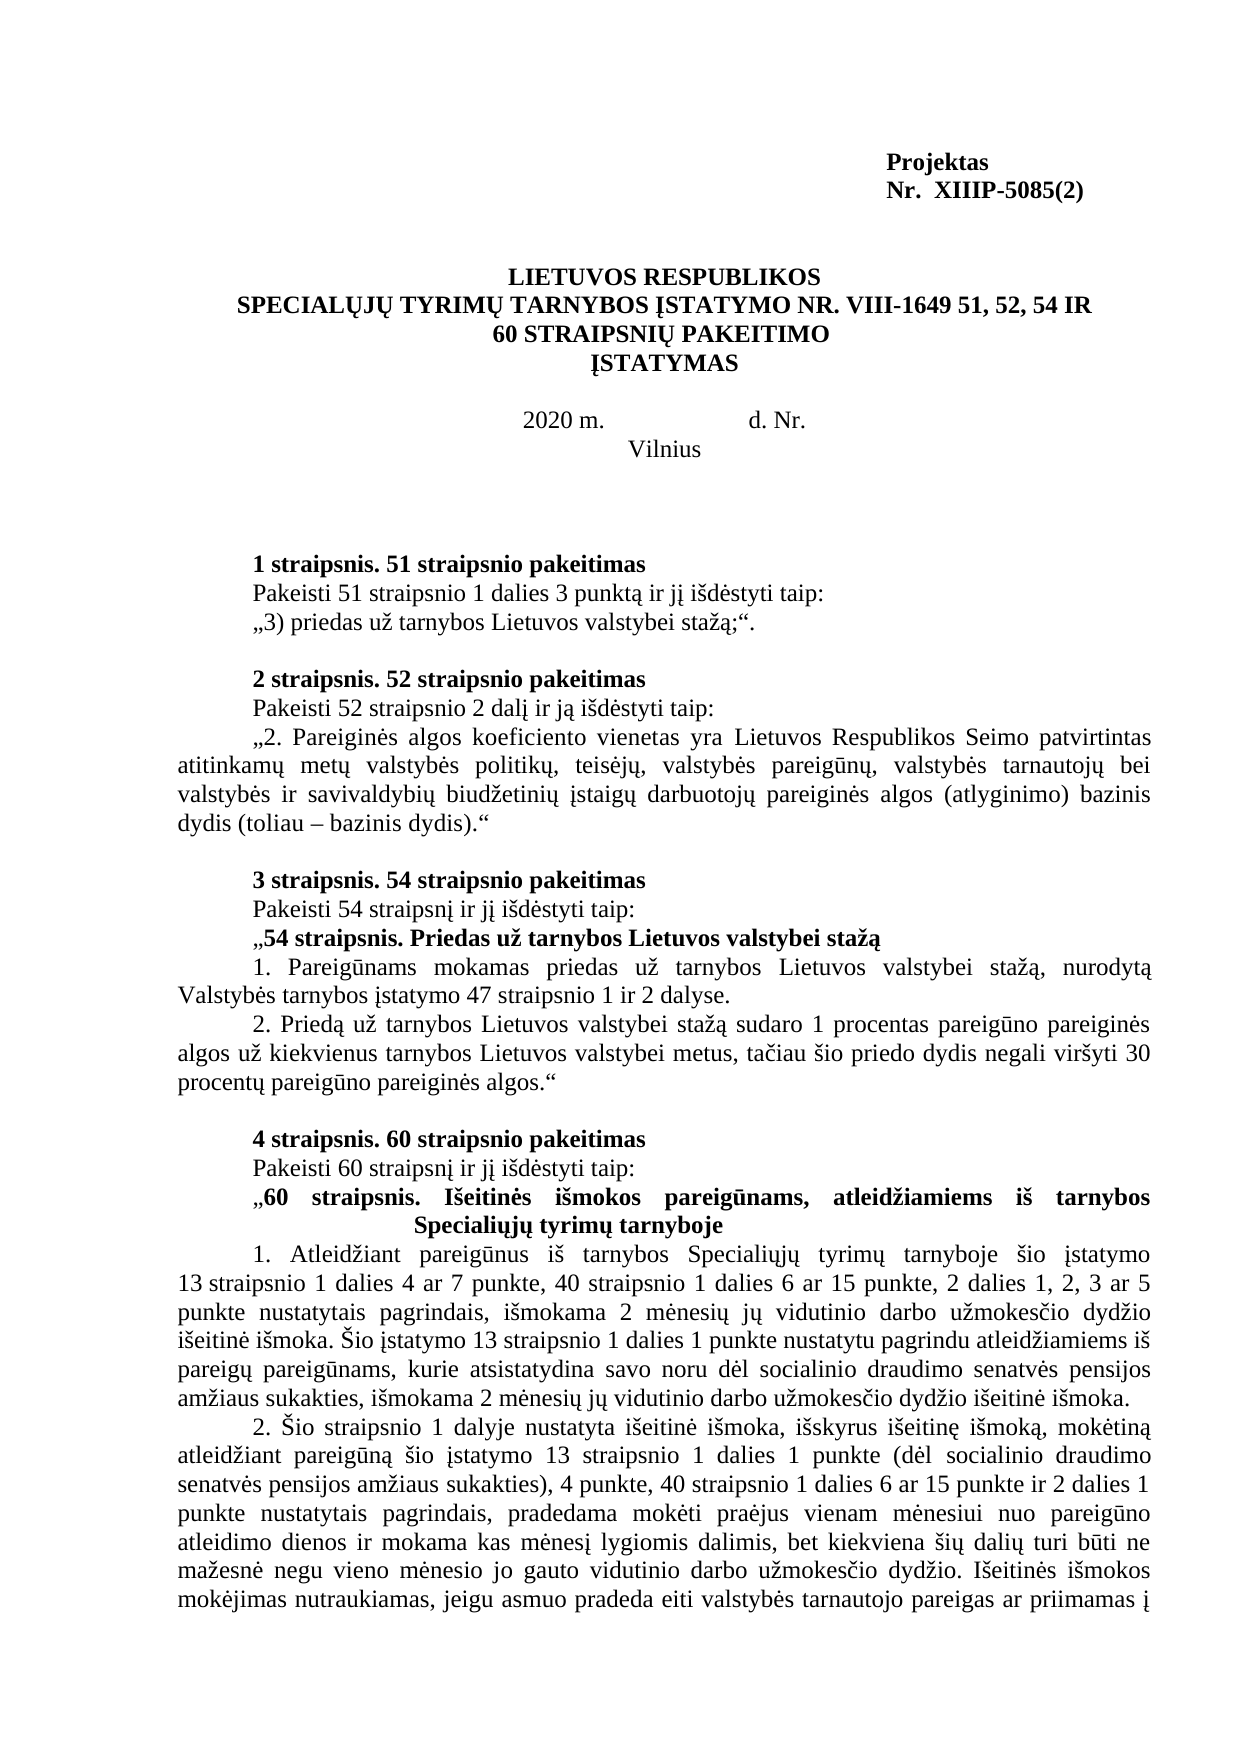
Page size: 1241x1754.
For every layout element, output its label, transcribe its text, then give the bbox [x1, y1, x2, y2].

text 60 STRAIPSNIŲ PAKEITIMO [177, 319, 1152, 348]
text LIETUVOS RESPUBLIKOS [177, 262, 1152, 291]
text Projektas [886, 147, 1152, 176]
text 1 straipsnis. 51 straipsnio pakeitimas [177, 549, 1152, 578]
text „60 straipsnis. Išeitinės išmokos pareigūnams, atleidžiamiems iš tarnybos Specialiųjų tyrimų tarnyboje [252, 1182, 1152, 1239]
text Pakeisti 60 straipsnį ir jį išdėstyti taip: [177, 1153, 1152, 1182]
text 2. Priedą už tarnybos Lietuvos valstybei stažą sudaro 1 procentas pareigūno pareiginės algos už kiekvienus tarnybos Lietuvos valstybei metus, tačiau šio priedo dydis negali viršyti 30 procentų pareigūno pareiginės algos.“ [177, 1009, 1152, 1096]
text 2 straipsnis. 52 straipsnio pakeitimas [177, 664, 1152, 693]
text 2. Šio straipsnio 1 dalyje nustatyta išeitinė išmoka, išskyrus išeitinę išmoką, mokėtiną atleidžiant pareigūną šio įstatymo 13 straipsnio 1 dalies 1 punkte (dėl socialinio draudimo senatvės pensijos amžiaus sukakties), 4 punkte, 40 straipsnio 1 dalies 6 ar 15 punkte ir 2 dalies 1 punkte nustatytais pagrindais, pradedama mokėti praėjus vienam mėnesiui nuo pareigūno atleidimo dienos ir mokama kas mėnesį lygiomis dalimis, bet kiekviena šių dalių turi būti ne mažesnė negu vieno mėnesio jo gauto vidutinio darbo užmokesčio dydžio. Išeitinės išmokos mokėjimas nutraukiamas, jeigu asmuo pradeda eiti valstybės tarnautojo pareigas ar priimamas į [177, 1412, 1152, 1613]
text 1. Pareigūnams mokamas priedas už tarnybos Lietuvos valstybei stažą, nurodytą Valstybės tarnybos įstatymo 47 straipsnio 1 ir 2 dalyse. [177, 952, 1152, 1009]
text Pakeisti 54 straipsnį ir jį išdėstyti taip: [177, 894, 1152, 923]
text 3 straipsnis. 54 straipsnio pakeitimas [177, 866, 1152, 894]
text Nr. XIIIP-5085(2) [886, 176, 1152, 204]
text 1. Atleidžiant pareigūnus iš tarnybos Specialiųjų tyrimų tarnyboje šio įstatymo 13 straipsnio 1 dalies 4 ar 7 punkte, 40 straipsnio 1 dalies 6 ar 15 punkte, 2 dalies 1, 2, 3 ar 5 punkte nustatytais pagrindais, išmokama 2 mėnesių jų vidutinio darbo užmokesčio dydžio išeitinė išmoka. Šio įstatymo 13 straipsnio 1 dalies 1 punkte nustatytu pagrindu atleidžiamiems iš pareigų pareigūnams, kurie atsistatydina savo noru dėl socialinio draudimo senatvės pensijos amžiaus sukakties, išmokama 2 mėnesių jų vidutinio darbo užmokesčio dydžio išeitinė išmoka. [177, 1239, 1152, 1412]
text SPECIALŲJŲ TYRIMŲ TARNYBOS ĮSTATYMO NR. VIII-1649 51, 52, 54 IR [177, 291, 1152, 319]
text 2020 m. d. Nr. [177, 406, 1152, 434]
text 4 straipsnis. 60 straipsnio pakeitimas [177, 1124, 1152, 1153]
text Vilnius [177, 434, 1152, 463]
text „3) priedas už tarnybos Lietuvos valstybei stažą;“. [177, 607, 1152, 636]
text Pakeisti 52 straipsnio 2 dalį ir ją išdėstyti taip: [177, 693, 1152, 722]
text „54 straipsnis. Priedas už tarnybos Lietuvos valstybei stažą [177, 923, 1152, 952]
text Pakeisti 51 straipsnio 1 dalies 3 punktą ir jį išdėstyti taip: [177, 578, 1152, 607]
text ĮSTATYMAS [177, 348, 1152, 377]
text „2. Pareiginės algos koeficiento vienetas yra Lietuvos Respublikos Seimo patvirtintas atitinkamų metų valstybės politikų, teisėjų, valstybės pareigūnų, valstybės tarnautojų bei valstybės ir savivaldybių biudžetinių įstaigų darbuotojų pareiginės algos (atlyginimo) bazinis dydis (toliau – bazinis dydis).“ [177, 722, 1152, 837]
